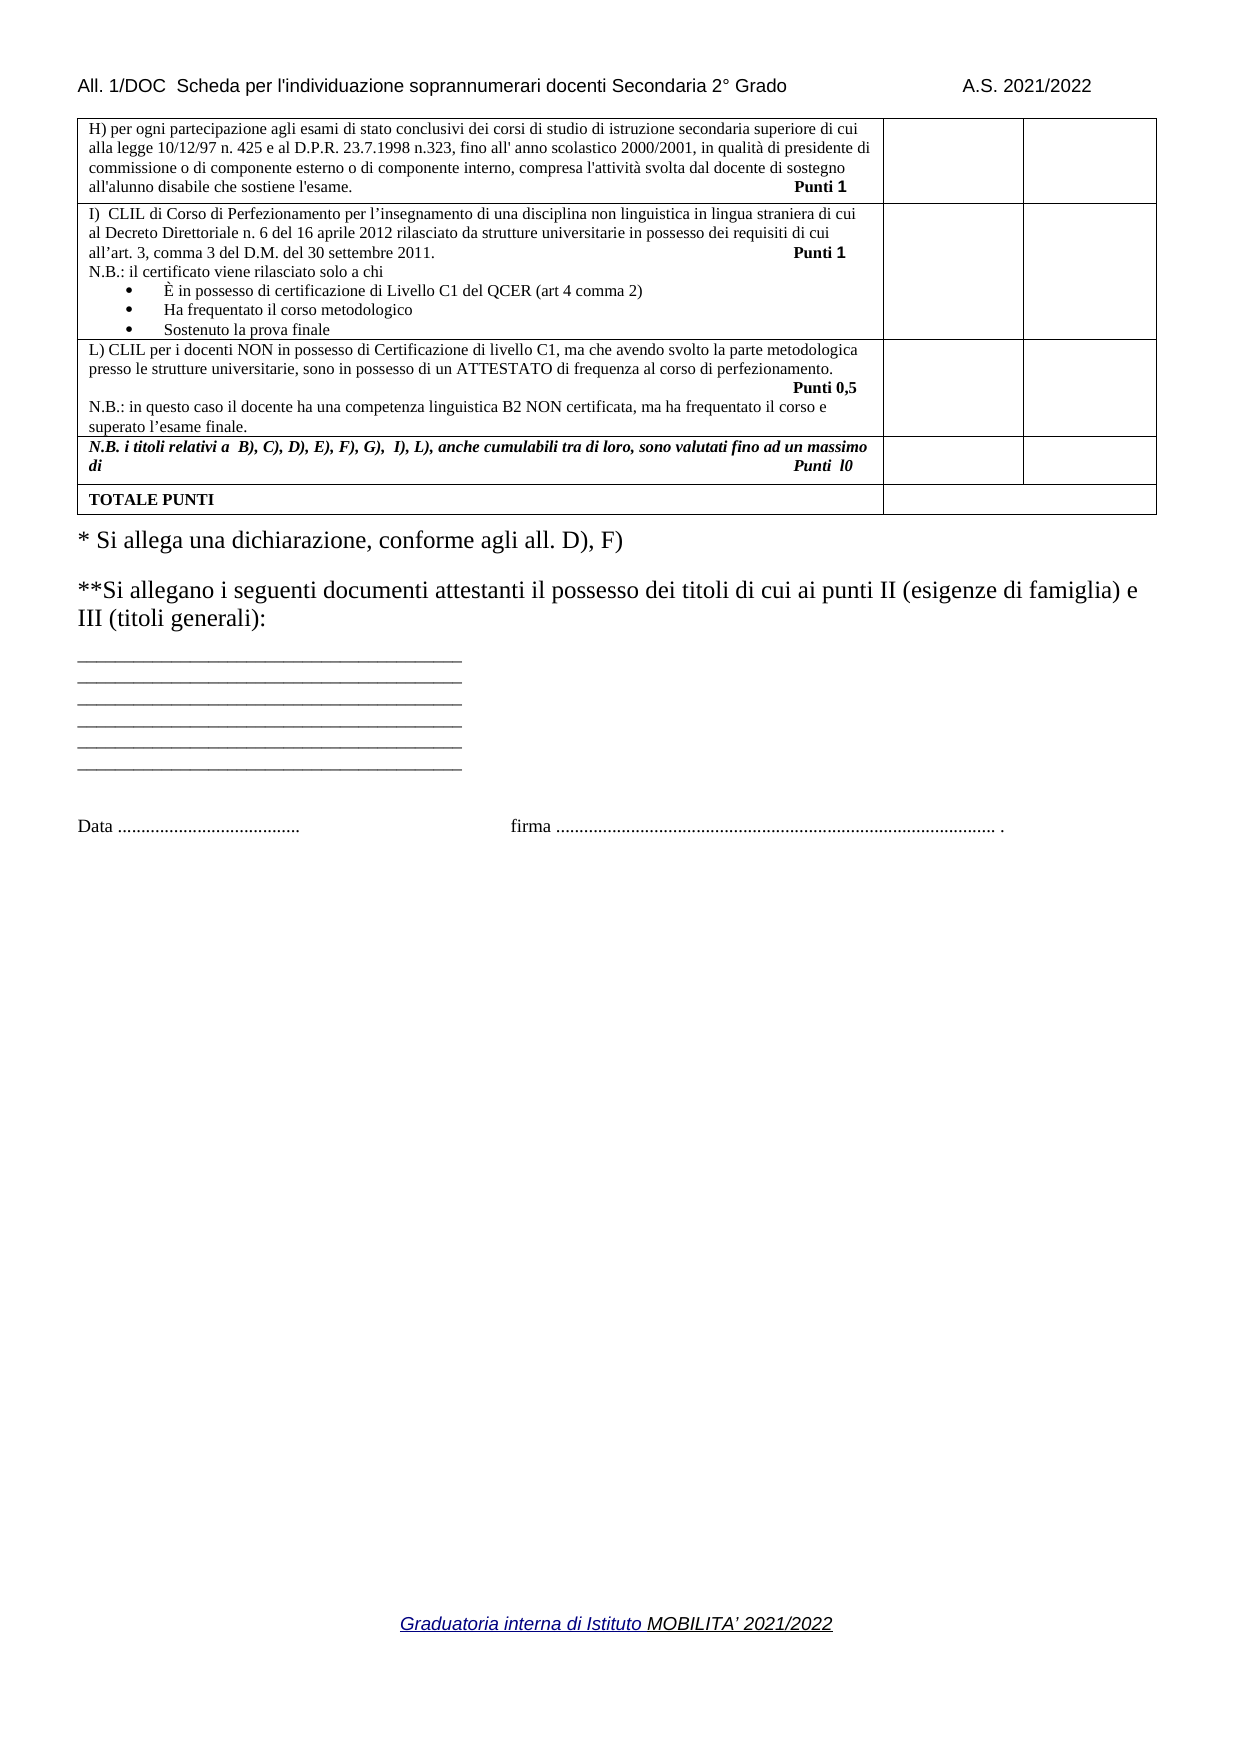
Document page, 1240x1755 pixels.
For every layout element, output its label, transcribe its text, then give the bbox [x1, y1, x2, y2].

text Data ....................................... firma .............................................................................................. . [77, 815, 1158, 837]
table_cell L) CLIL per i docenti NON in possesso di Certificazione di livello C1, ma che avendo svolto la parte metodologica presso le strutture universitarie, sono in possesso di un ATTESTATO di frequenza al corso di perfezionamento. Punti 0,5 N.B.: in questo caso il docente ha una competenza linguistica B2 NON certificata, ma ha frequentato il corso e superato l’esame finale. [78, 340, 883, 436]
table_cell [1024, 485, 1156, 514]
table_cell [1024, 119, 1156, 203]
table_cell [1024, 340, 1156, 436]
table_cell [1024, 437, 1156, 484]
text _________________________________________ [77, 664, 1158, 686]
table_cell N.B. i titoli relativi a B), C), D), E), F), G), I), L), anche cumulabili tra di loro, sono valutati fino ad un massimo di Punti l0 [78, 437, 883, 484]
text _________________________________________ [77, 751, 1158, 772]
table_cell [884, 340, 1023, 436]
text _________________________________________ [77, 686, 1158, 707]
table_cell [884, 204, 1023, 339]
table_cell [884, 437, 1023, 484]
text **Si allegano i seguenti documenti attestanti il possesso dei titoli di cui ai punti II (esigenze di famiglia) e III (titoli generali): [77, 575, 1158, 632]
text _________________________________________ [77, 729, 1158, 751]
table_cell [884, 119, 1023, 203]
text _________________________________________ [77, 707, 1158, 729]
text * Si allega una dichiarazione, conforme agli all. D), F) [77, 525, 1158, 554]
text _________________________________________ [77, 643, 1158, 664]
table_cell H) per ogni partecipazione agli esami di stato conclusivi dei corsi di studio di istruzione secondaria superiore di cui alla legge 10/12/97 n. 425 e al D.P.R. 23.7.1998 n.323, fino all' anno scolastico 2000/2001, in qualità di presidente di commissione o di componente esterno o di componente interno, compresa l'attività svolta dal docente di sostegno all'alunno disabile che sostiene l'esame. Punti 1 [78, 119, 883, 203]
table_cell [884, 485, 1023, 514]
table_cell I) CLIL di Corso di Perfezionamento per l’insegnamento di una disciplina non linguistica in lingua straniera di cui al Decreto Direttoriale n. 6 del 16 aprile 2012 rilasciato da strutture universitarie in possesso dei requisiti di cui all’art. 3, comma 3 del D.M. del 30 settembre 2011. Punti 1 N.B.: il certificato viene rilasciato solo a chi È in possesso di certificazione di Livello C1 del QCER (art 4 comma 2) Ha frequentato il corso metodologico Sostenuto la prova finale [78, 204, 883, 339]
table_cell [1024, 204, 1156, 339]
table_cell TOTALE PUNTI [78, 485, 883, 514]
